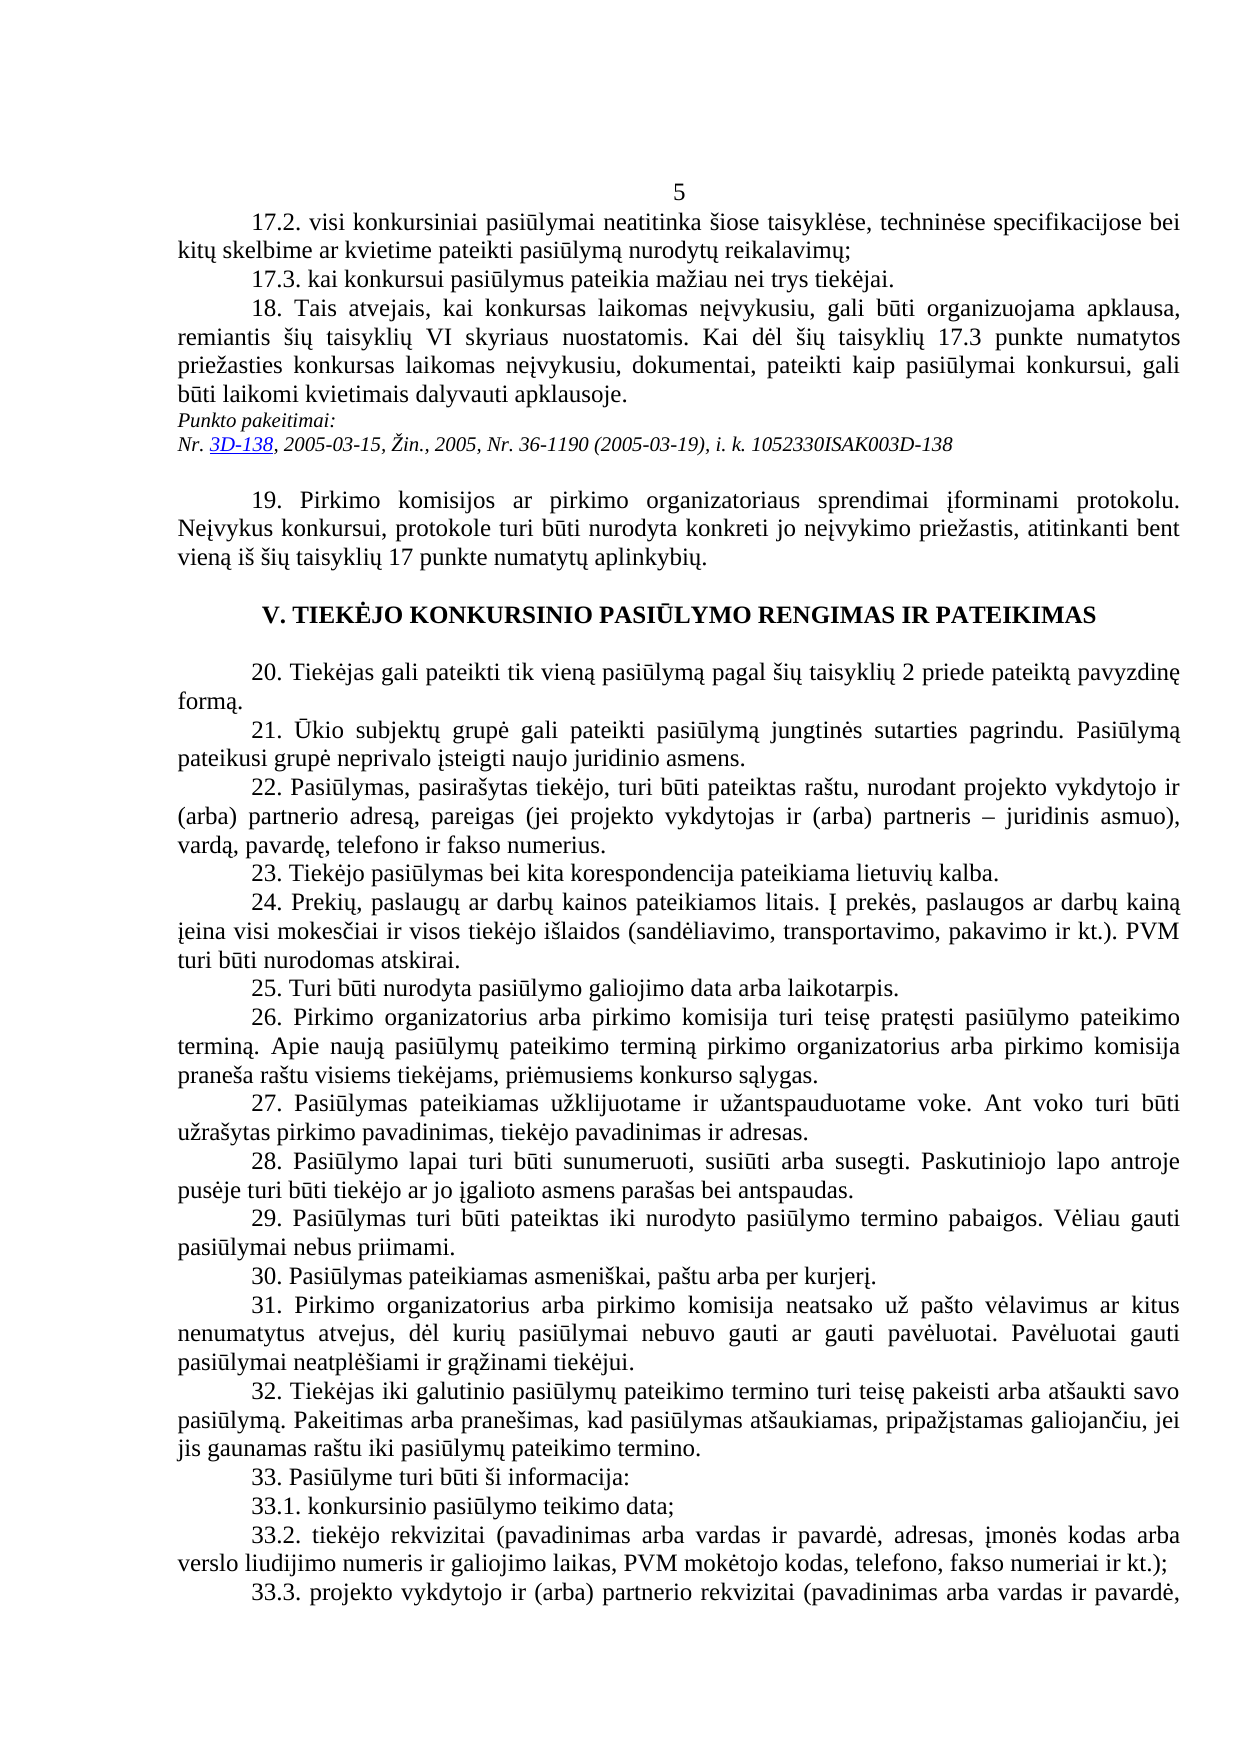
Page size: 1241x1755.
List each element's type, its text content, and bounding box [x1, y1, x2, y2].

text 17.2. visi konkursiniai pasiūlymai neatitinka šiose taisyklėse, techninėse specifikacijose bei kitų skelbime ar kvietime pateikti pasiūlymą nurodytų reikalavimų; [177, 207, 1181, 264]
text 23. Tiekėjo pasiūlymas bei kita korespondencija pateikiama lietuvių kalba. [177, 858, 1181, 887]
text Nr. 3D-138, 2005-03-15, Žin., 2005, Nr. 36-1190 (2005-03-19), i. k. 1052330ISAK003D-138 [177, 432, 1181, 456]
text 26. Pirkimo organizatorius arba pirkimo komisija turi teisę pratęsti pasiūlymo pateikimo terminą. Apie naują pasiūlymų pateikimo terminą pirkimo organizatorius arba pirkimo komisija praneša raštu visiems tiekėjams, priėmusiems konkurso sąlygas. [177, 1002, 1181, 1088]
text Punkto pakeitimai: [177, 408, 1181, 432]
text 22. Pasiūlymas, pasirašytas tiekėjo, turi būti pateiktas raštu, nurodant projekto vykdytojo ir (arba) partnerio adresą, pareigas (jei projekto vykdytojas ir (arba) partneris – juridinis asmuo), vardą, pavardę, telefono ir fakso numerius. [177, 772, 1181, 858]
text 20. Tiekėjas gali pateikti tik vieną pasiūlymą pagal šių taisyklių 2 priede pateiktą pavyzdinę formą. [177, 657, 1181, 715]
text 28. Pasiūlymo lapai turi būti sunumeruoti, susiūti arba susegti. Paskutiniojo lapo antroje pusėje turi būti tiekėjo ar jo įgalioto asmens parašas bei antspaudas. [177, 1146, 1181, 1203]
text 29. Pasiūlymas turi būti pateiktas iki nurodyto pasiūlymo termino pabaigos. Vėliau gauti pasiūlymai nebus priimami. [177, 1203, 1181, 1261]
text 17.3. kai konkursui pasiūlymus pateikia mažiau nei trys tiekėjai. [177, 264, 1181, 293]
text V. TIEKĖJO KONKURSINIO PASIŪLYMO RENGIMAS IR PATEIKIMAS [177, 600, 1181, 628]
text 32. Tiekėjas iki galutinio pasiūlymų pateikimo termino turi teisę pakeisti arba atšaukti savo pasiūlymą. Pakeitimas arba pranešimas, kad pasiūlymas atšaukiamas, pripažįstamas galiojančiu, jei jis gaunamas raštu iki pasiūlymų pateikimo termino. [177, 1376, 1181, 1462]
text 24. Prekių, paslaugų ar darbų kainos pateikiamos litais. Į prekės, paslaugos ar darbų kainą įeina visi mokesčiai ir visos tiekėjo išlaidos (sandėliavimo, transportavimo, pakavimo ir kt.). PVM turi būti nurodomas atskirai. [177, 887, 1181, 973]
text 27. Pasiūlymas pateikiamas užklijuotame ir užantspauduotame voke. Ant voko turi būti užrašytas pirkimo pavadinimas, tiekėjo pavadinimas ir adresas. [177, 1088, 1181, 1146]
text 33. Pasiūlyme turi būti ši informacija: [177, 1462, 1181, 1491]
text 33.3. projekto vykdytojo ir (arba) partnerio rekvizitai (pavadinimas arba vardas ir pavardė, [177, 1577, 1181, 1606]
text 33.2. tiekėjo rekvizitai (pavadinimas arba vardas ir pavardė, adresas, įmonės kodas arba verslo liudijimo numeris ir galiojimo laikas, PVM mokėtojo kodas, telefono, fakso numeriai ir kt.); [177, 1520, 1181, 1577]
text 31. Pirkimo organizatorius arba pirkimo komisija neatsako už pašto vėlavimus ar kitus nenumatytus atvejus, dėl kurių pasiūlymai nebuvo gauti ar gauti pavėluotai. Pavėluotai gauti pasiūlymai neatplėšiami ir grąžinami tiekėjui. [177, 1290, 1181, 1376]
text 18. Tais atvejais, kai konkursas laikomas neįvykusiu, gali būti organizuojama apklausa, remiantis šių taisyklių VI skyriaus nuostatomis. Kai dėl šių taisyklių 17.3 punkte numatytos priežasties konkursas laikomas neįvykusiu, dokumentai, pateikti kaip pasiūlymai konkursui, gali būti laikomi kvietimais dalyvauti apklausoje. [177, 293, 1181, 408]
text 19. Pirkimo komisijos ar pirkimo organizatoriaus sprendimai įforminami protokolu. Neįvykus konkursui, protokole turi būti nurodyta konkreti jo neįvykimo priežastis, atitinkanti bent vieną iš šių taisyklių 17 punkte numatytų aplinkybių. [177, 485, 1181, 571]
text 33.1. konkursinio pasiūlymo teikimo data; [177, 1491, 1181, 1520]
text 21. Ūkio subjektų grupė gali pateikti pasiūlymą jungtinės sutarties pagrindu. Pasiūlymą pateikusi grupė neprivalo įsteigti naujo juridinio asmens. [177, 715, 1181, 772]
text 30. Pasiūlymas pateikiamas asmeniškai, paštu arba per kurjerį. [177, 1261, 1181, 1290]
text 25. Turi būti nurodyta pasiūlymo galiojimo data arba laikotarpis. [177, 973, 1181, 1002]
